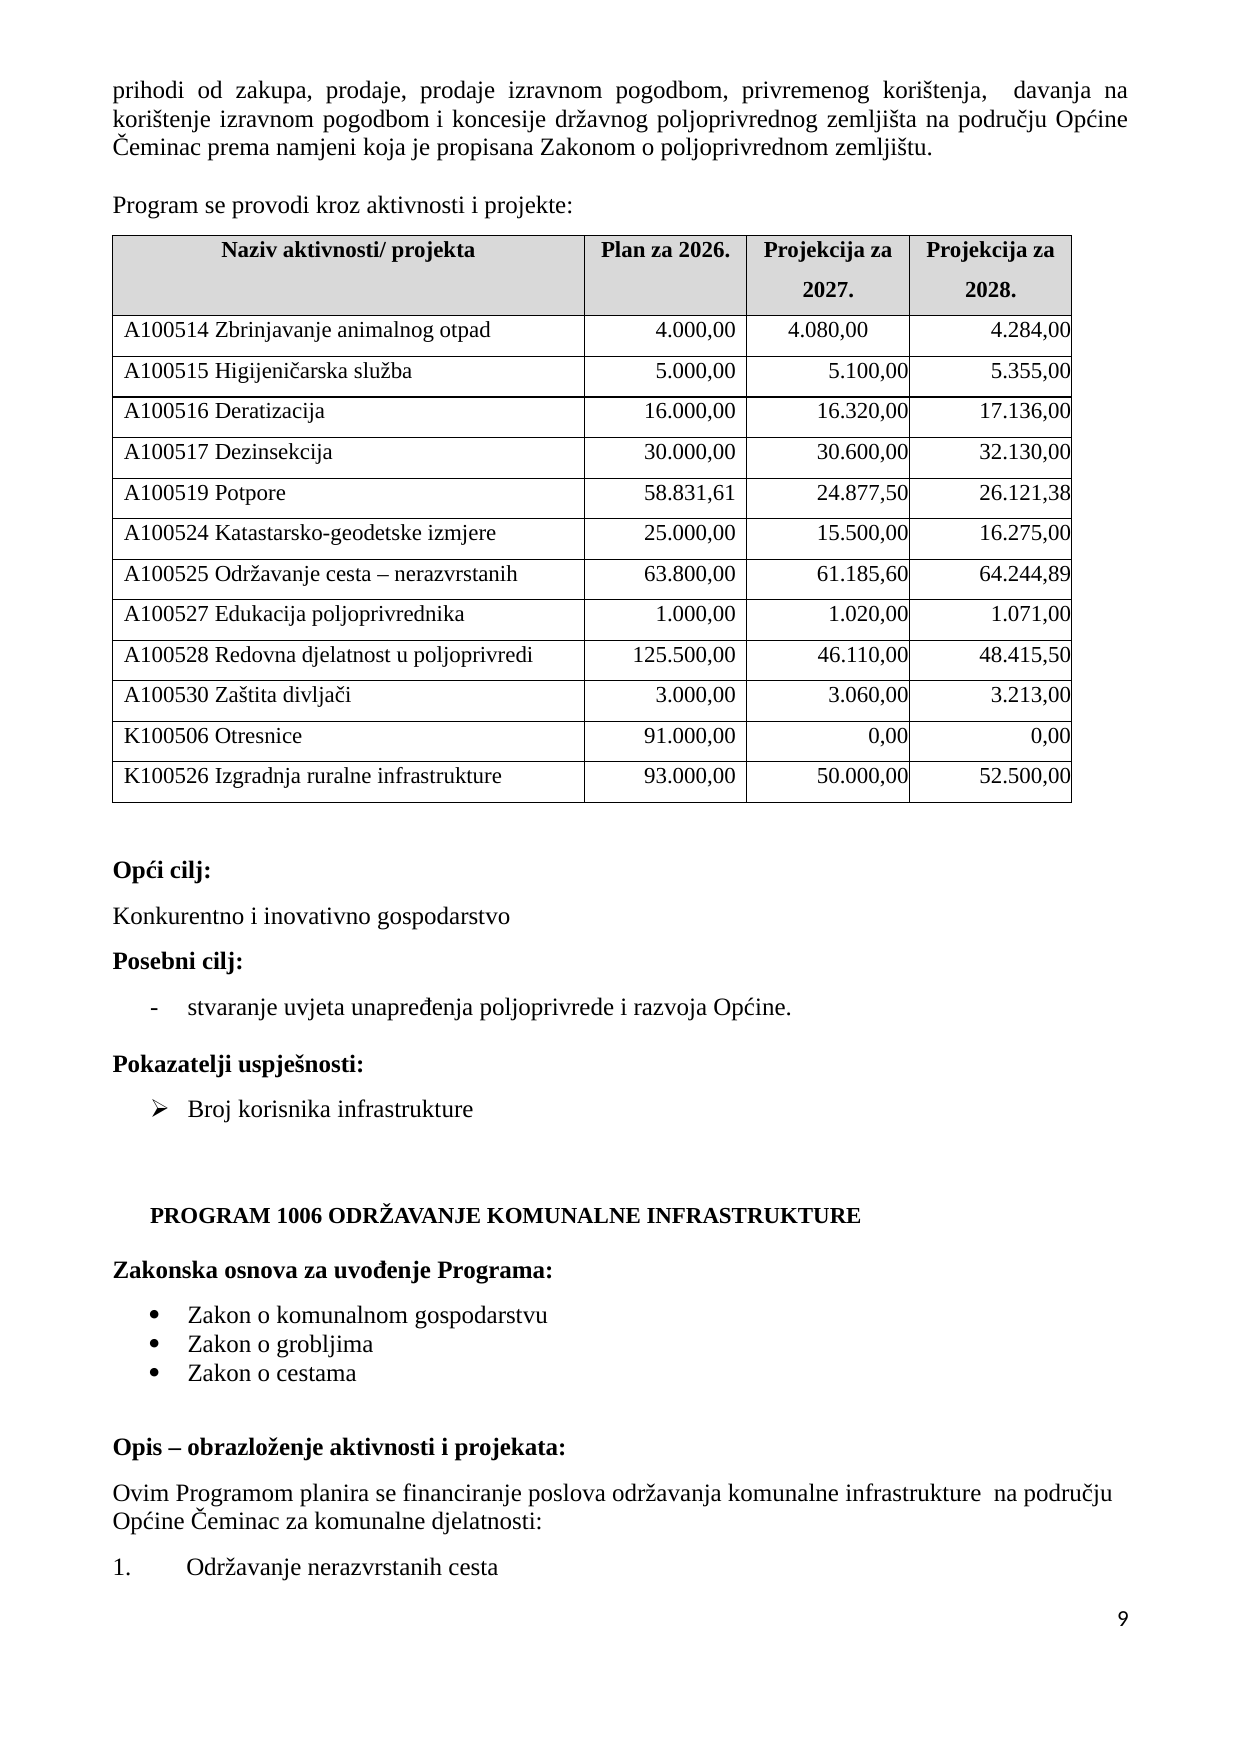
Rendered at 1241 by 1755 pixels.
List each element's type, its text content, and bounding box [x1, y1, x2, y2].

table_cell 16.000,00 [585, 398, 746, 437]
table_cell 4.000,00 [585, 316, 746, 356]
table_cell 61.185,60 [747, 560, 909, 599]
table_cell 1.020,00 [747, 600, 909, 639]
table_cell 3.000,00 [585, 681, 746, 721]
table_cell 4.284,00 [910, 316, 1071, 356]
list stvaranje uvjeta unapređenja poljoprivrede i razvoja Općine. [150, 992, 1128, 1020]
text Pokazatelji uspješnosti: [112, 1049, 1128, 1078]
table_cell A100527 Edukacija poljoprivrednika [113, 600, 584, 639]
table_cell 1.071,00 [910, 600, 1071, 639]
table_header Projekcija za 2028. [910, 236, 1071, 315]
table_cell 26.121,38 [910, 479, 1071, 518]
text Ovim Programom planira se financiranje poslova održavanja komunalne infrastrukture na području Općine Čeminac za komunalne djelatnosti: [112, 1478, 1128, 1535]
table_cell K100526 Izgradnja ruralne infrastrukture [113, 762, 584, 802]
table_cell 30.000,00 [585, 438, 746, 477]
text Opis – obrazloženje aktivnosti i projekata: [112, 1432, 1128, 1461]
text Posebni cilj: [112, 946, 1128, 975]
list Zakon o cestama [150, 1358, 1128, 1387]
table_cell 30.600,00 [747, 438, 909, 477]
table_cell 91.000,00 [585, 722, 746, 761]
table_cell A100530 Zaštita divljači [113, 681, 584, 721]
table_cell 24.877,50 [747, 479, 909, 518]
table_cell 0,00 [910, 722, 1071, 761]
table_cell 15.500,00 [747, 519, 909, 558]
table_cell A100528 Redovna djelatnost u poljoprivredi [113, 641, 584, 680]
table_cell 63.800,00 [585, 560, 746, 599]
table_cell A100514 Zbrinjavanje animalnog otpad [113, 316, 584, 356]
text prihodi od zakupa, prodaje, prodaje izravnom pogodbom, privremenog korištenja, davanja na korištenje izravnom pogodbom i koncesije državnog poljoprivrednog zemljišta na području Općine Čeminac prema namjeni koja je propisana Zakonom o poljoprivrednom zemljištu. [112, 75, 1128, 161]
list Zakon o komunalnom gospodarstvu [150, 1301, 1128, 1329]
table_cell 50.000,00 [747, 762, 909, 802]
table_cell K100506 Otresnice [113, 722, 584, 761]
table_cell 1.000,00 [585, 600, 746, 639]
table_cell 4.080,00 [747, 316, 909, 356]
table_cell A100516 Deratizacija [113, 398, 584, 437]
table_cell 17.136,00 [910, 398, 1071, 437]
table_cell 64.244,89 [910, 560, 1071, 599]
table_header Plan za 2026. [585, 236, 746, 315]
table_cell 52.500,00 [910, 762, 1071, 802]
table_cell 5.355,00 [910, 357, 1071, 396]
table_cell A100525 Održavanje cesta – nerazvrstanih [113, 560, 584, 599]
text 1. Održavanje nerazvrstanih cesta [112, 1552, 1128, 1581]
table_header Projekcija za 2027. [747, 236, 909, 315]
text Zakonska osnova za uvođenje Programa: [112, 1255, 1128, 1284]
text Konkurentno i inovativno gospodarstvo [112, 901, 1128, 929]
table_cell 125.500,00 [585, 641, 746, 680]
table_cell A100524 Katastarsko-geodetske izmjere [113, 519, 584, 558]
table_cell 93.000,00 [585, 762, 746, 802]
table_cell 3.213,00 [910, 681, 1071, 721]
table_cell A100515 Higijeničarska služba [113, 357, 584, 396]
table_cell A100519 Potpore [113, 479, 584, 518]
table_cell 58.831,61 [585, 479, 746, 518]
table_cell 0,00 [747, 722, 909, 761]
table_cell 48.415,50 [910, 641, 1071, 680]
table_cell 32.130,00 [910, 438, 1071, 477]
list Broj korisnika infrastrukture [150, 1094, 1128, 1123]
list Zakon o grobljima [150, 1329, 1128, 1358]
table_cell 16.320,00 [747, 398, 909, 437]
table_cell 25.000,00 [585, 519, 746, 558]
text Program se provodi kroz aktivnosti i projekte: [112, 190, 1128, 219]
table_cell 16.275,00 [910, 519, 1071, 558]
table_header Naziv aktivnosti/ projekta [113, 236, 584, 315]
table_cell A100517 Dezinsekcija [113, 438, 584, 477]
table_cell 5.000,00 [585, 357, 746, 396]
text PROGRAM 1006 ODRŽAVANJE KOMUNALNE INFRASTRUKTURE [150, 1202, 1128, 1229]
text Opći cilj: [112, 855, 1128, 884]
table_cell 46.110,00 [747, 641, 909, 680]
table_cell 3.060,00 [747, 681, 909, 721]
table_cell 5.100,00 [747, 357, 909, 396]
